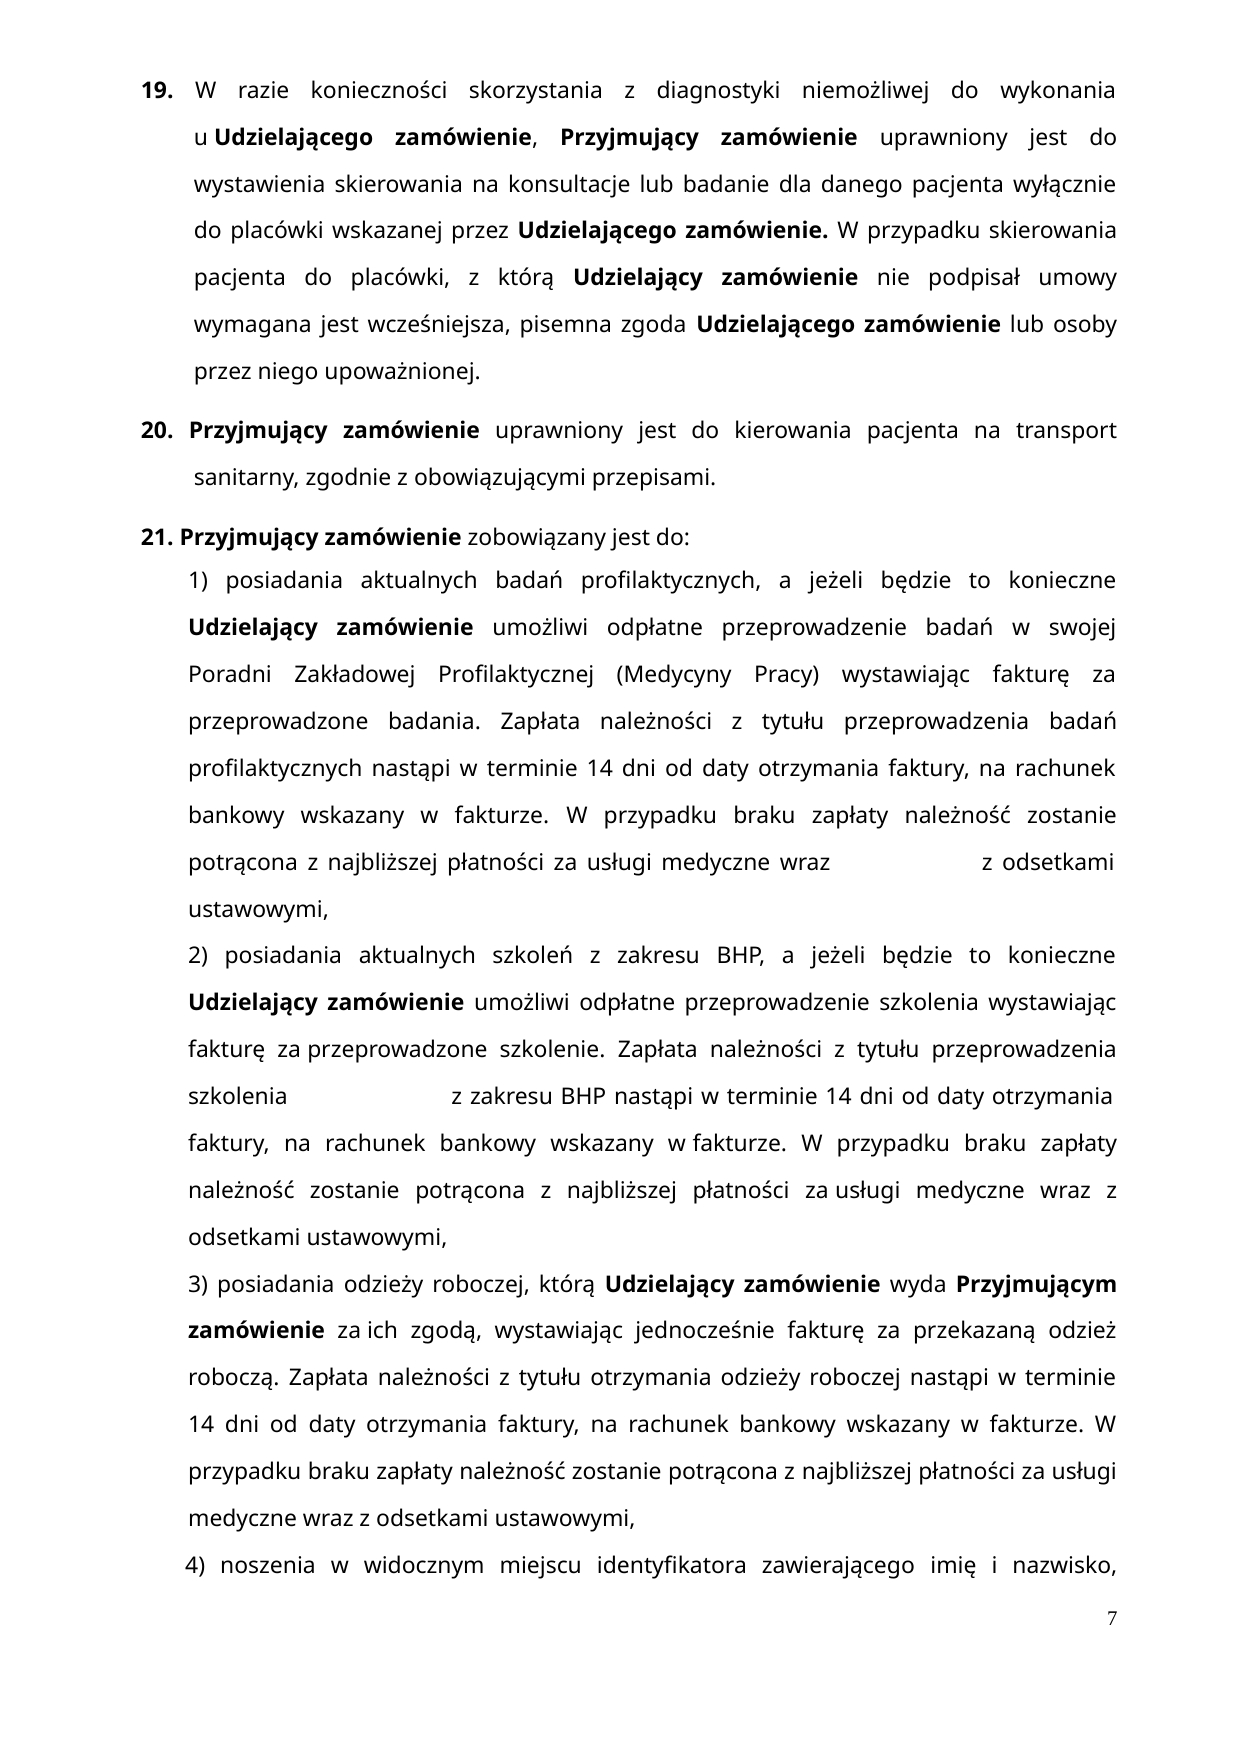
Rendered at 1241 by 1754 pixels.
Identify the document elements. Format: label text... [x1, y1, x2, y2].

text 3) posiadania odzieży roboczej, którą Udzielający zamówienie wyda Przyjmującym zamówienie za ich zgodą, wystawiając jednocześnie fakturę za przekazaną odzież roboczą. Zapłata należności z tytułu otrzymania odzieży roboczej nastąpi w terminie 14 dni od daty otrzymania faktury, na rachunek bankowy wskazany w fakturze. W przypadku braku zapłaty należność zostanie potrącona z najbliższej płatności za usługi medyczne wraz z odsetkami ustawowymi, [188, 1267, 1117, 1533]
text 2) posiadania aktualnych szkoleń z zakresu BHP, a jeżeli będzie to konieczne Udzielający zamówienie umożliwi odpłatne przeprowadzenie szkolenia wystawiając fakturę za przeprowadzone szkolenie. Zapłata należności z tytułu przeprowadzenia szkolenia z zakresu BHP nastąpi w terminie 14 dni od daty otrzymania faktury, na rachunek bankowy wskazany w fakturze. W przypadku braku zapłaty należność zostanie potrącona z najbliższej płatności za usługi medyczne wraz z odsetkami ustawowymi, [188, 939, 1117, 1252]
text 21. Przyjmujący zamówienie zobowiązany jest do: [141, 521, 1117, 552]
text 4) noszenia w widocznym miejscu identyfikatora zawierającego imię i nazwisko, [185, 1549, 1117, 1580]
text 20. Przyjmujący zamówienie uprawniony jest do kierowania pacjenta na transport sanitarny, zgodnie z obowiązującymi przepisami. [141, 414, 1117, 492]
text 19. W razie konieczności skorzystania z diagnostyki niemożliwej do wykonania u Udzielającego zamówienie, Przyjmujący zamówienie uprawniony jest do wystawienia skierowania na konsultacje lub badanie dla danego pacjenta wyłącznie do placówki wskazanej przez Udzielającego zamówienie. W przypadku skierowania pacjenta do placówki, z którą Udzielający zamówienie nie podpisał umowy wymagana jest wcześniejsza, pisemna zgoda Udzielającego zamówienie lub osoby przez niego upoważnionej. [141, 74, 1117, 386]
text 1) posiadania aktualnych badań profilaktycznych, a jeżeli będzie to konieczne Udzielający zamówienie umożliwi odpłatne przeprowadzenie badań w swojej Poradni Zakładowej Profilaktycznej (Medycyny Pracy) wystawiając fakturę za przeprowadzone badania. Zapłata należności z tytułu przeprowadzenia badań profilaktycznych nastąpi w terminie 14 dni od daty otrzymania faktury, na rachunek bankowy wskazany w fakturze. W przypadku braku zapłaty należność zostanie potrącona z najbliższej płatności za usługi medyczne wraz z odsetkami ustawowymi, [188, 564, 1117, 924]
